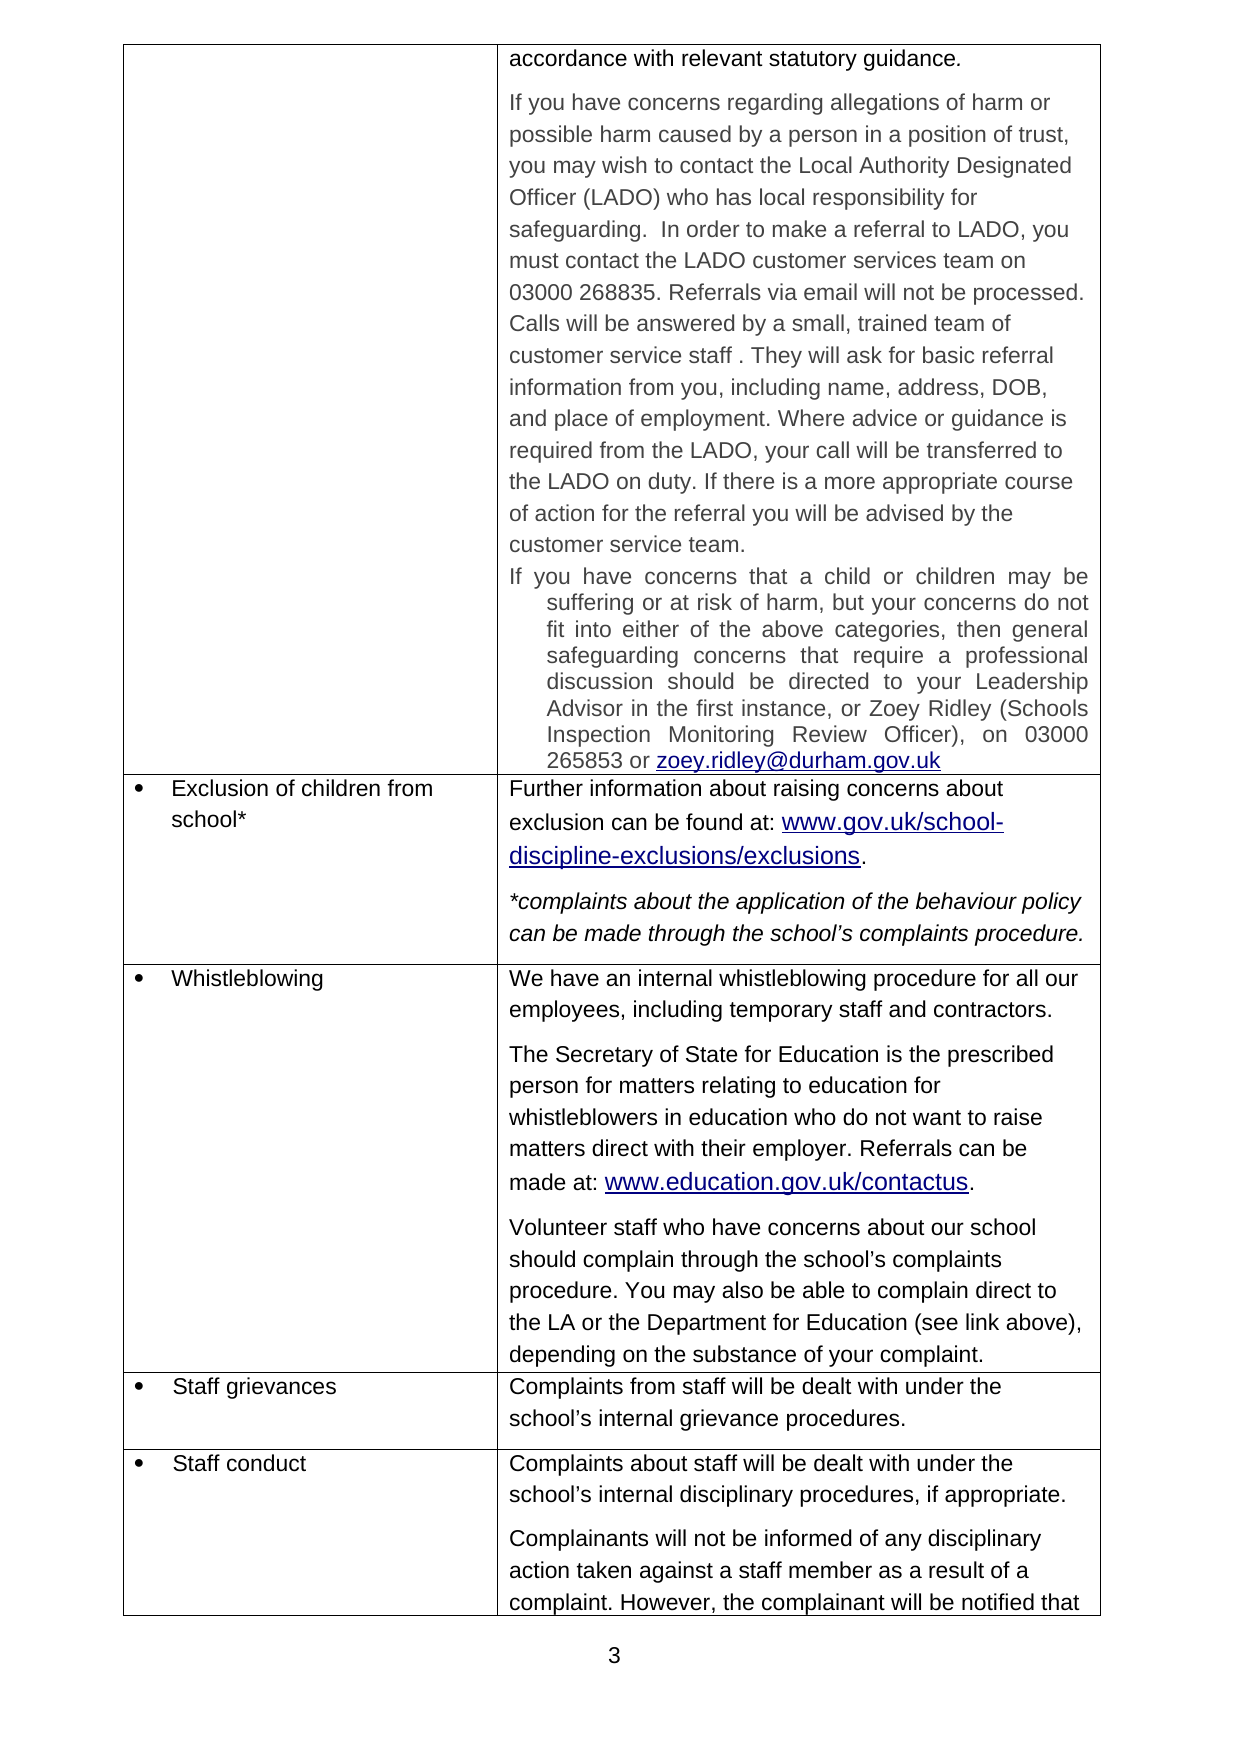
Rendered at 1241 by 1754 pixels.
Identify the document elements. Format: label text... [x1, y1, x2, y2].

table_cell Complaints from staff will be dealt with under the school’s internal grievance procedures. [498, 1373, 1100, 1449]
table_cell Whistleblowing [124, 965, 497, 1372]
table_cell Further information about raising concerns about exclusion can be found at: www.gov.uk/school-discipline-exclusions/exclusions. *complaints about the application of the behaviour policy can be made through the school’s complaints procedure. [498, 775, 1100, 964]
table_cell Complaints about staff will be dealt with under the school’s internal disciplinary procedures, if appropriate. Complainants will not be informed of any disciplinary action taken against a staff member as a result of a complaint. However, the complainant will be notified that [498, 1450, 1100, 1615]
table_cell Staff grievances [124, 1373, 497, 1449]
table_cell We have an internal whistleblowing procedure for all our employees, including temporary staff and contractors. The Secretary of State for Education is the prescribed person for matters relating to education for whistleblowers in education who do not want to raise matters direct with their employer. Referrals can be made at: www.education.gov.uk/contactus. Volunteer staff who have concerns about our school should complain through the school’s complaints procedure. You may also be able to complain direct to the LA or the Department for Education (see link above), depending on the substance of your complaint. [498, 965, 1100, 1372]
table_cell Staff conduct [124, 1450, 497, 1615]
table_cell [124, 45, 497, 774]
table_cell Exclusion of children from school* [124, 775, 497, 964]
table_cell accordance with relevant statutory guidance. If you have concerns regarding allegations of harm or possible harm caused by a person in a position of trust, you may wish to contact the Local Authority Designated Officer (LADO) who has local responsibility for safeguarding. In order to make a referral to LADO, you must contact the LADO customer services team on 03000 268835. Referrals via email will not be processed. Calls will be answered by a small, trained team of customer service staff . They will ask for basic referral information from you, including name, address, DOB, and place of employment. Where advice or guidance is required from the LADO, your call will be transferred to the LADO on duty. If there is a more appropriate course of action for the referral you will be advised by the customer service team. If you have concerns that a child or children may be suffering or at risk of harm, but your concerns do not fit into either of the above categories, then general safeguarding concerns that require a professional discussion should be directed to your Leadership Advisor in the first instance, or Zoey Ridley (Schools Inspection Monitoring Review Officer), on 03000 265853 or zoey.ridley@durham.gov.uk [498, 45, 1100, 774]
